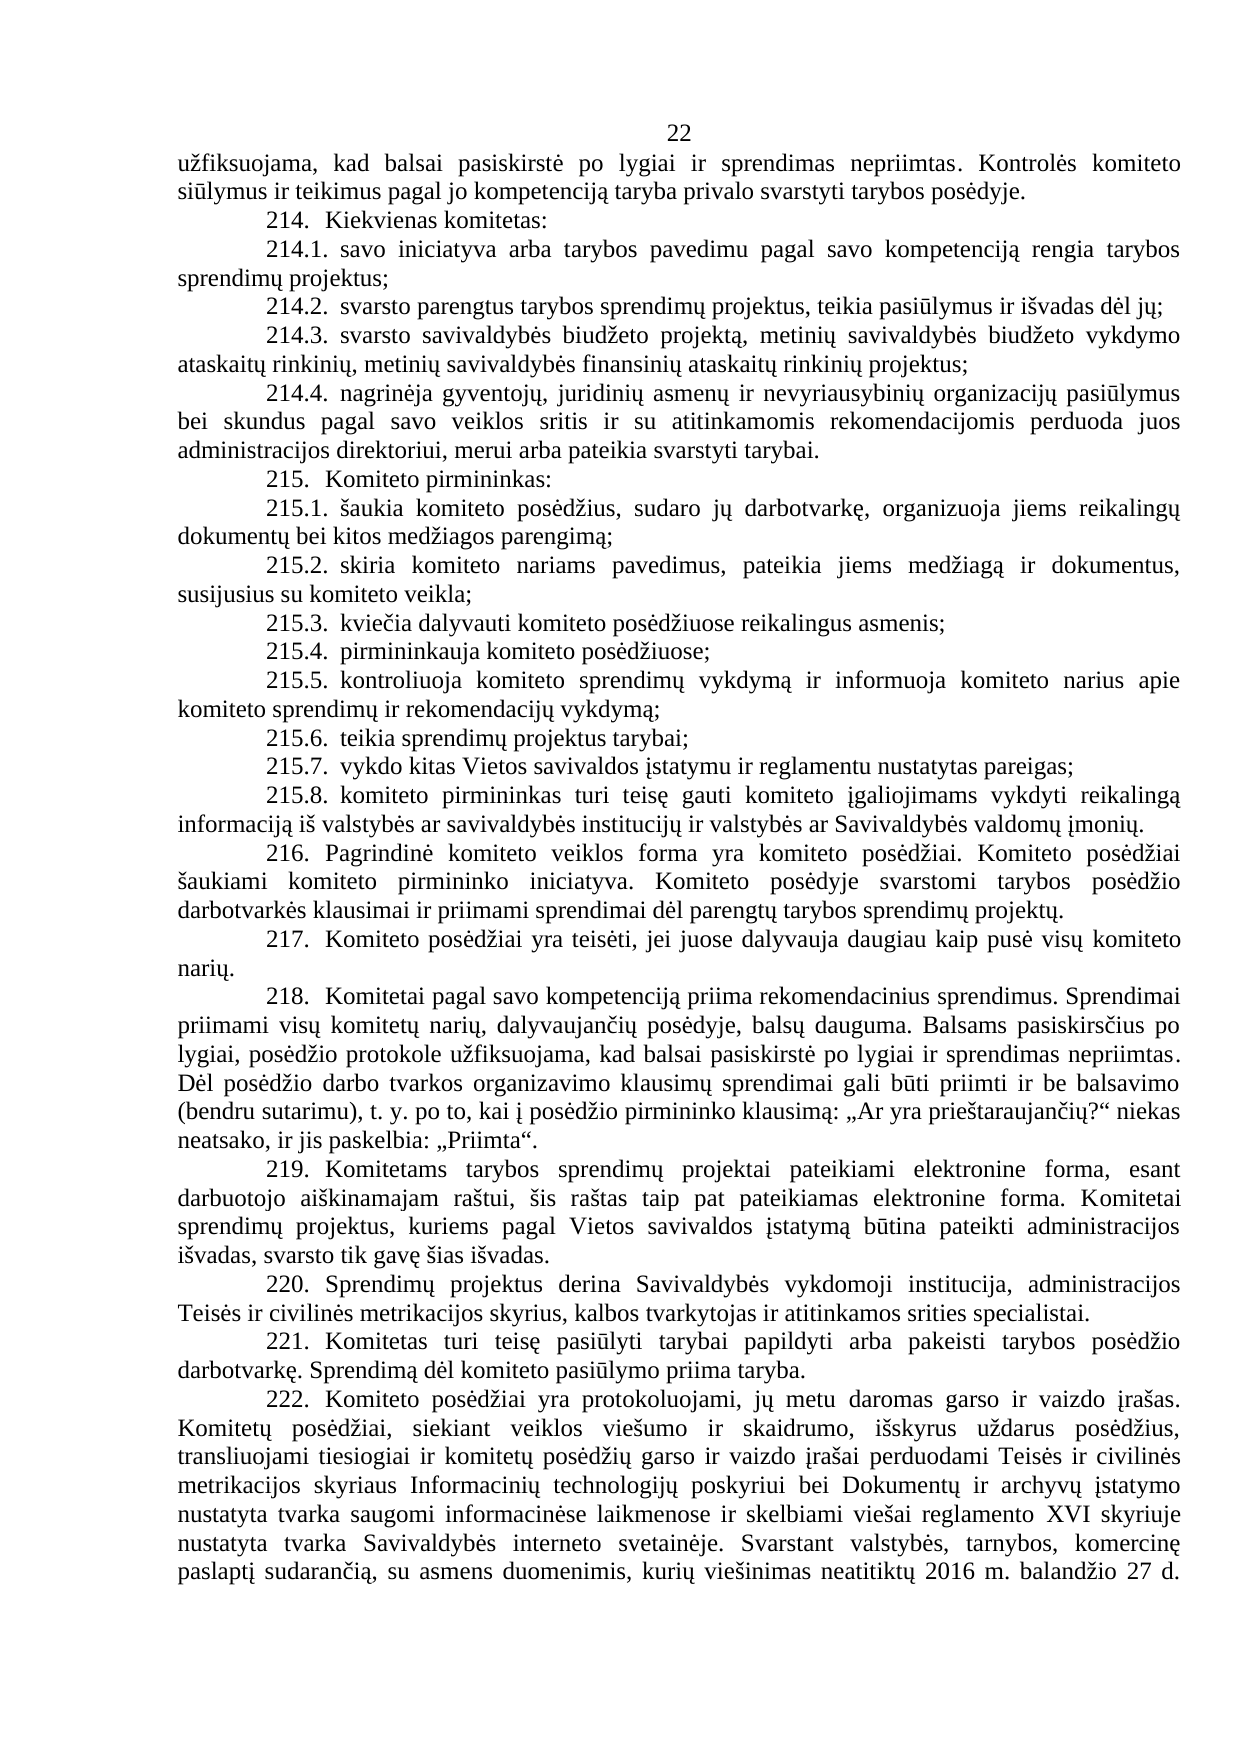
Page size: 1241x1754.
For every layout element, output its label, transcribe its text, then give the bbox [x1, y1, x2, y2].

text 215.3. kviečia dalyvauti komiteto posėdžiuose reikalingus asmenis; [177, 608, 1181, 636]
text 215.6. teikia sprendimų projektus tarybai; [177, 723, 1181, 751]
text 215. Komiteto pirmininkas: [177, 464, 1181, 493]
text 214.1. savo iniciatyva arba tarybos pavedimu pagal savo kompetenciją rengia tarybos sprendimų projektus; [177, 234, 1181, 291]
text 215.5. kontroliuoja komiteto sprendimų vykdymą ir informuoja komiteto narius apie komiteto sprendimų ir rekomendacijų vykdymą; [177, 665, 1181, 723]
text 214. Kiekvienas komitetas: [177, 205, 1181, 234]
text 217. Komiteto posėdžiai yra teisėti, jei juose dalyvauja daugiau kaip pusė visų komiteto narių. [177, 924, 1181, 981]
text 215.2. skiria komiteto nariams pavedimus, pateikia jiems medžiagą ir dokumentus, susijusius su komiteto veikla; [177, 550, 1181, 608]
text 215.7. vykdo kitas Vietos savivaldos įstatymu ir reglamentu nustatytas pareigas; [177, 751, 1181, 780]
text 215.1. šaukia komiteto posėdžius, sudaro jų darbotvarkę, organizuoja jiems reikalingų dokumentų bei kitos medžiagos parengimą; [177, 493, 1181, 550]
text 214.4. nagrinėja gyventojų, juridinių asmenų ir nevyriausybinių organizacijų pasiūlymus bei skundus pagal savo veiklos sritis ir su atitinkamomis rekomendacijomis perduoda juos administracijos direktoriui, merui arba pateikia svarstyti tarybai. [177, 378, 1181, 464]
text 214.2. svarsto parengtus tarybos sprendimų projektus, teikia pasiūlymus ir išvadas dėl jų; [177, 291, 1181, 320]
text 220. Sprendimų projektus derina Savivaldybės vykdomoji institucija, administracijos Teisės ir civilinės metrikacijos skyrius, kalbos tvarkytojas ir atitinkamos srities specialistai. [177, 1269, 1181, 1326]
text 219. Komitetams tarybos sprendimų projektai pateikiami elektronine forma, esant darbuotojo aiškinamajam raštui, šis raštas taip pat pateikiamas elektronine forma. Komitetai sprendimų projektus, kuriems pagal Vietos savivaldos įstatymą būtina pateikti administracijos išvadas, svarsto tik gavę šias išvadas. [177, 1154, 1181, 1269]
text 214.3. svarsto savivaldybės biudžeto projektą, metinių savivaldybės biudžeto vykdymo ataskaitų rinkinių, metinių savivaldybės finansinių ataskaitų rinkinių projektus; [177, 320, 1181, 378]
text 218. Komitetai pagal savo kompetenciją priima rekomendacinius sprendimus. Sprendimai priimami visų komitetų narių, dalyvaujančių posėdyje, balsų dauguma. Balsams pasiskirsčius po lygiai, posėdžio protokole užfiksuojama, kad balsai pasiskirstė po lygiai ir sprendimas nepriimtas. Dėl posėdžio darbo tvarkos organizavimo klausimų sprendimai gali būti priimti ir be balsavimo (bendru sutarimu), t. y. po to, kai į posėdžio pirmininko klausimą: „Ar yra prieštaraujančių?“ niekas neatsako, ir jis paskelbia: „Priimta“. [177, 981, 1181, 1154]
text užfiksuojama, kad balsai pasiskirstė po lygiai ir sprendimas nepriimtas. Kontrolės komiteto siūlymus ir teikimus pagal jo kompetenciją taryba privalo svarstyti tarybos posėdyje. [177, 148, 1181, 205]
text 215.4. pirmininkauja komiteto posėdžiuose; [177, 636, 1181, 665]
text 216. Pagrindinė komiteto veiklos forma yra komiteto posėdžiai. Komiteto posėdžiai šaukiami komiteto pirmininko iniciatyva. Komiteto posėdyje svarstomi tarybos posėdžio darbotvarkės klausimai ir priimami sprendimai dėl parengtų tarybos sprendimų projektų. [177, 838, 1181, 924]
text 222. Komiteto posėdžiai yra protokoluojami, jų metu daromas garso ir vaizdo įrašas. Komitetų posėdžiai, siekiant veiklos viešumo ir skaidrumo, išskyrus uždarus posėdžius, transliuojami tiesiogiai ir komitetų posėdžių garso ir vaizdo įrašai perduodami Teisės ir civilinės metrikacijos skyriaus Informacinių technologijų poskyriui bei Dokumentų ir archyvų įstatymo nustatyta tvarka saugomi informacinėse laikmenose ir skelbiami viešai reglamento XVI skyriuje nustatyta tvarka Savivaldybės interneto svetainėje. Svarstant valstybės, tarnybos, komercinę paslaptį sudarančią, su asmens duomenimis, kurių viešinimas neatitiktų 2016 m. balandžio 27 d. [177, 1384, 1181, 1585]
text 215.8. komiteto pirmininkas turi teisę gauti komiteto įgaliojimams vykdyti reikalingą informaciją iš valstybės ar savivaldybės institucijų ir valstybės ar Savivaldybės valdomų įmonių. [177, 780, 1181, 838]
text 221. Komitetas turi teisę pasiūlyti tarybai papildyti arba pakeisti tarybos posėdžio darbotvarkę. Sprendimą dėl komiteto pasiūlymo priima taryba. [177, 1326, 1181, 1384]
